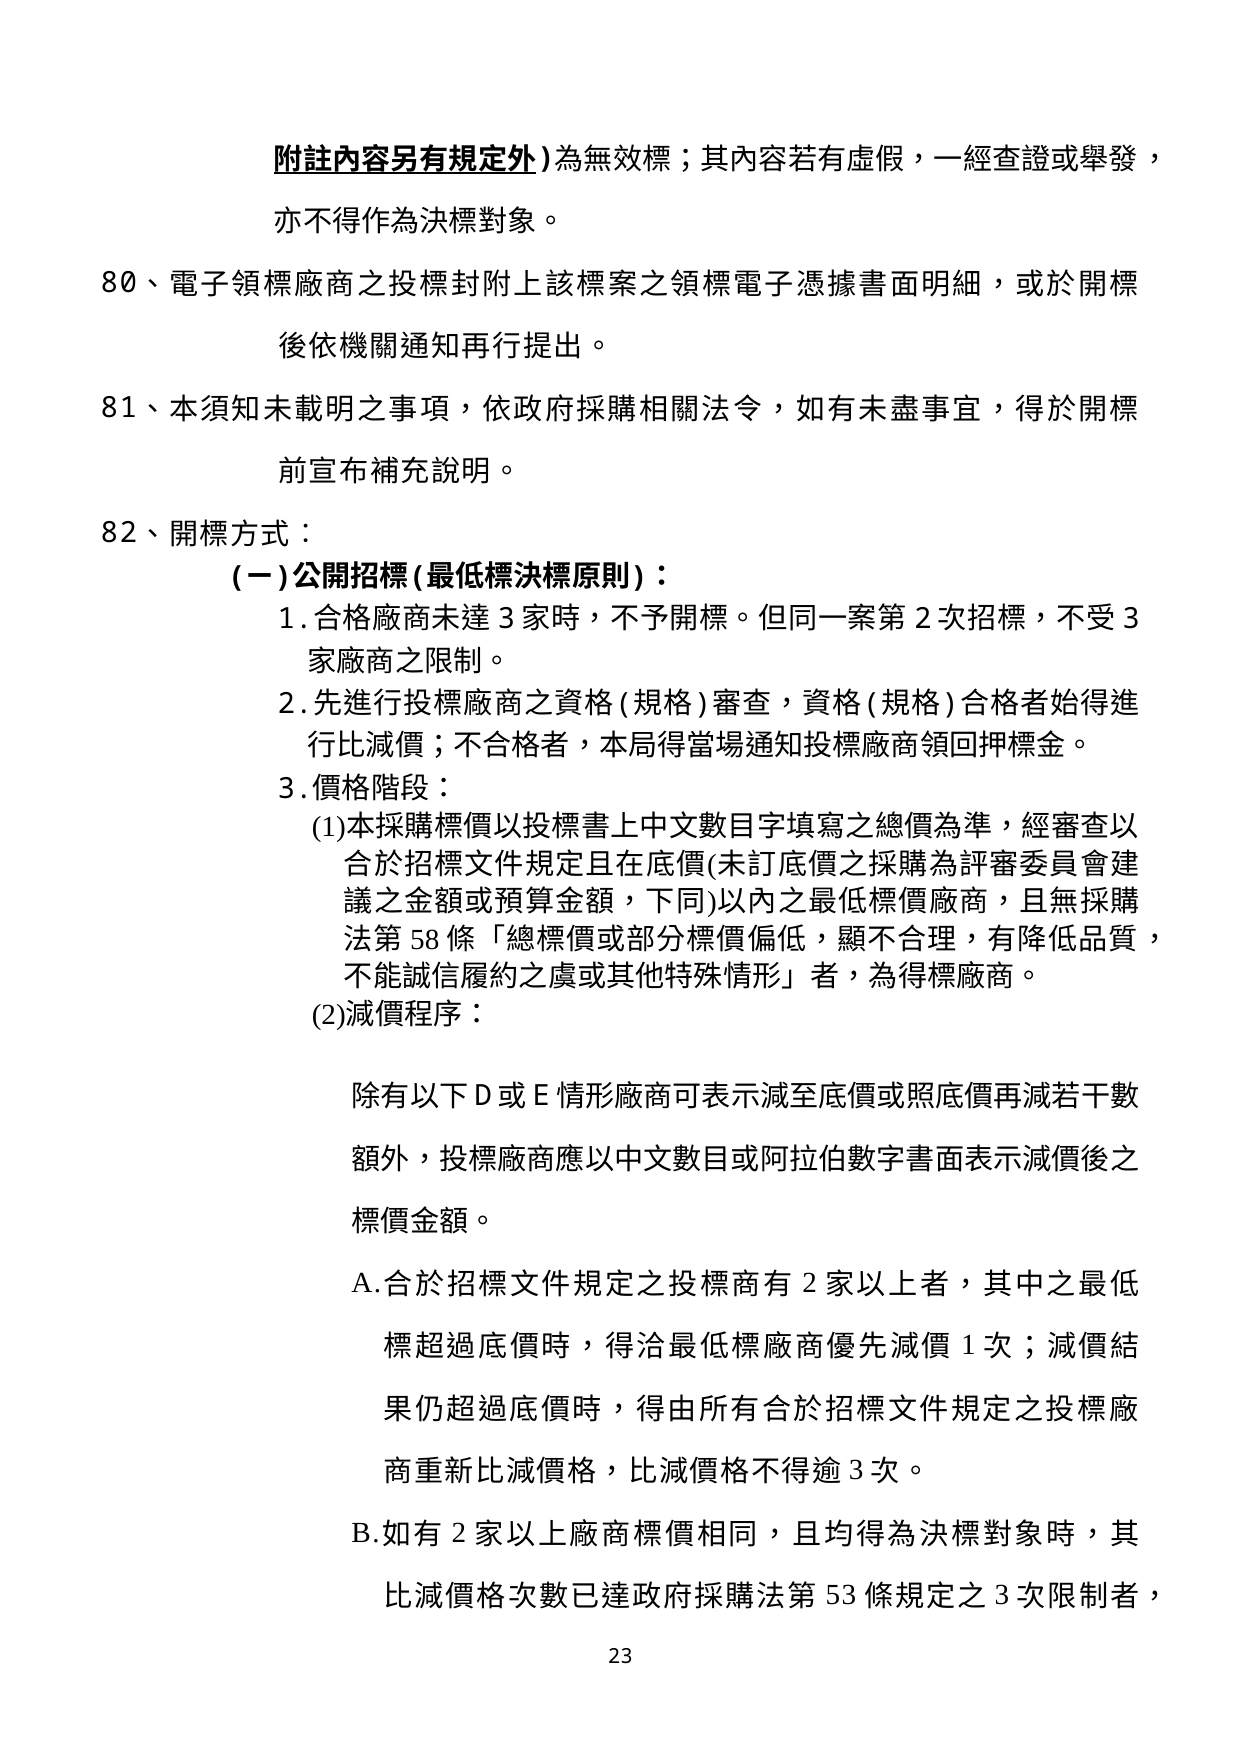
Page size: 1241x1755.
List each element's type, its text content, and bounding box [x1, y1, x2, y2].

text B.如有2家以上廠商標價相同，且均得為決標對象時，其比減價格次數已達政府採購法第53條規定之3次限制者，逕行抽籤決定之。 [351, 1490, 1140, 1615]
list 電子領標廠商之投標封附上該標案之領標電子憑據書面明細，或於開標後依機關通知再行提出。 [100, 240, 1140, 365]
text (ㄧ)公開招標(最低標決標原則)： [228, 552, 1140, 595]
text 2.先進行投標廠商之資格(規格)審查，資格(規格)合格者始得進行比減價；不合格者，本局得當場通知投標廠商領回押標金。 [277, 679, 1140, 764]
text (2)減價程序： [312, 994, 1140, 1032]
text A.合於招標文件規定之投標商有2家以上者，其中之最低標超過底價時，得洽最低標廠商優先減價1次；減價結果仍超過底價時，得由所有合於招標文件規定之投標廠商重新比減價格，比減價格不得逾3次。 [351, 1240, 1140, 1490]
list 開標方式︰ [100, 490, 1140, 552]
text 除有以下D或E情形廠商可表示減至底價或照底價再減若干數額外，投標廠商應以中文數目或阿拉伯數字書面表示減價後之標價金額。 [351, 1052, 1140, 1240]
text 1.合格廠商未達3家時，不予開標。但同一案第2次招標，不受3家廠商之限制。 [277, 595, 1140, 679]
text 3.價格階段： [277, 764, 1140, 807]
text (五)廠商依規定詳填「投標廠商聲明書」並加蓋投標廠商章與負責人章，廠商並自行負責所聲明之事項，未依附註說明規定填寫或蓋章者(除附註內容另有規定外)為無效標；其內容若有虛假，一經查證或舉發，亦不得作為決標對象。 [214, 115, 1140, 240]
list 本須知未載明之事項，依政府採購相關法令，如有未盡事宜，得於開標前宣布補充說明。 [100, 365, 1140, 490]
text (1)本採購標價以投標書上中文數目字填寫之總價為準，經審查以合於招標文件規定且在底價(未訂底價之採購為評審委員會建議之金額或預算金額，下同)以內之最低標價廠商，且無採購法第58條「總標價或部分標價偏低，顯不合理，有降低品質，不能誠信履約之虞或其他特殊情形」者，為得標廠商。 [312, 807, 1140, 994]
